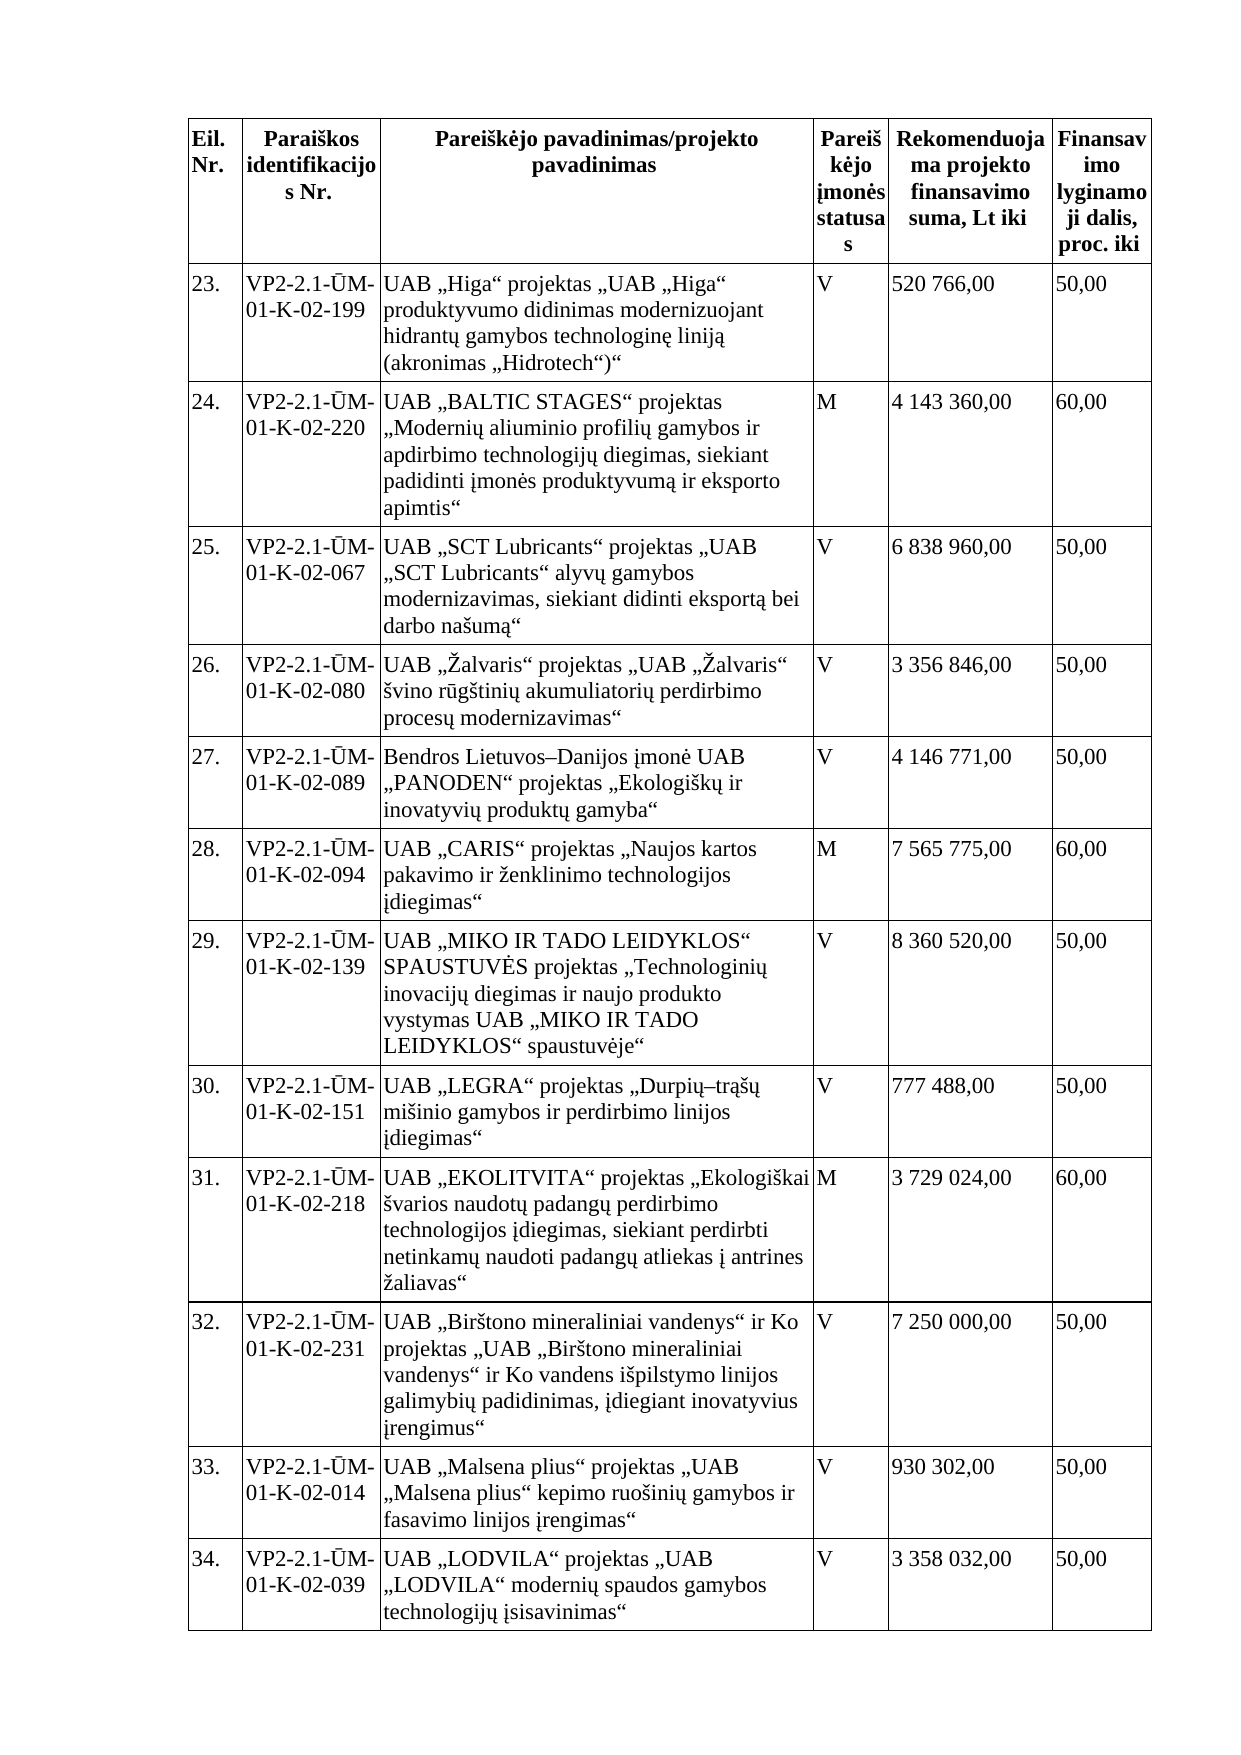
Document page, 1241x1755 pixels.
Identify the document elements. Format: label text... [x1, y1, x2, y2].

table_cell 930 302,00 [889, 1447, 1052, 1538]
table_cell 60,00 [1053, 1158, 1151, 1301]
table_header Pareiškėjo pavadinimas/projekto pavadinimas [381, 119, 813, 263]
table_cell VP2-2.1-ŪM-01-K-02-067 [243, 527, 380, 644]
table_cell 26. [189, 645, 242, 736]
table_cell UAB „CARIS“ projektas „Naujos kartos pakavimo ir ženklinimo technologijos įdiegimas“ [381, 829, 813, 920]
table_cell 50,00 [1053, 527, 1151, 644]
table_cell 520 766,00 [889, 264, 1052, 381]
table_cell 60,00 [1053, 382, 1151, 526]
table_cell 24. [189, 382, 242, 526]
table_cell 4 146 771,00 [889, 737, 1052, 828]
table_cell 4 143 360,00 [889, 382, 1052, 526]
table_cell 3 356 846,00 [889, 645, 1052, 736]
table_cell V [814, 1539, 888, 1630]
table_cell M [814, 382, 888, 526]
table_cell 777 488,00 [889, 1066, 1052, 1157]
table_cell V [814, 1066, 888, 1157]
table_cell 50,00 [1053, 1303, 1151, 1446]
table_cell V [814, 1303, 888, 1446]
table_cell M [814, 829, 888, 920]
table_cell VP2-2.1-ŪM-01-K-02-220 [243, 382, 380, 526]
table_cell 7 250 000,00 [889, 1303, 1052, 1446]
table_cell 33. [189, 1447, 242, 1538]
table_cell 34. [189, 1539, 242, 1630]
table_cell VP2-2.1-ŪM-01-K-02-039 [243, 1539, 380, 1630]
table_cell 50,00 [1053, 1066, 1151, 1157]
table_cell 50,00 [1053, 737, 1151, 828]
table_cell Bendros Lietuvos–Danijos įmonė UAB „PANODEN“ projektas „Ekologiškų ir inovatyvių produktų gamyba“ [381, 737, 813, 828]
table_cell VP2-2.1-ŪM-01-K-02-151 [243, 1066, 380, 1157]
table_cell 3 358 032,00 [889, 1539, 1052, 1630]
table_cell M [814, 1158, 888, 1301]
table_cell 31. [189, 1158, 242, 1301]
table_cell V [814, 645, 888, 736]
table_cell UAB „LEGRA“ projektas „Durpių–trąšų mišinio gamybos ir perdirbimo linijos įdiegimas“ [381, 1066, 813, 1157]
table_cell V [814, 264, 888, 381]
table_cell 29. [189, 921, 242, 1065]
table_cell 6 838 960,00 [889, 527, 1052, 644]
table_cell V [814, 527, 888, 644]
table_cell VP2-2.1-ŪM-01-K-02-218 [243, 1158, 380, 1301]
table_header Pareiškėjo įmonės statusas [814, 119, 888, 263]
table_cell 8 360 520,00 [889, 921, 1052, 1065]
table_cell VP2-2.1-ŪM-01-K-02-231 [243, 1303, 380, 1446]
table_cell 60,00 [1053, 829, 1151, 920]
table_cell UAB „Birštono mineraliniai vandenys“ ir Ko projektas „UAB „Birštono mineraliniai vandenys“ ir Ko vandens išpilstymo linijos galimybių padidinimas, įdiegiant inovatyvius įrengimus“ [381, 1303, 813, 1446]
table_cell V [814, 921, 888, 1065]
table_header Paraiškos identifikacijos Nr. [243, 119, 380, 263]
table_cell 27. [189, 737, 242, 828]
table_cell 50,00 [1053, 1447, 1151, 1538]
table_header Eil. Nr. [189, 119, 242, 263]
table_cell 23. [189, 264, 242, 381]
table_cell 50,00 [1053, 921, 1151, 1065]
table_cell 50,00 [1053, 645, 1151, 736]
table_cell 7 565 775,00 [889, 829, 1052, 920]
table_cell UAB „SCT Lubricants“ projektas „UAB „SCT Lubricants“ alyvų gamybos modernizavimas, siekiant didinti eksportą bei darbo našumą“ [381, 527, 813, 644]
table_cell 25. [189, 527, 242, 644]
table_cell UAB „Žalvaris“ projektas „UAB „Žalvaris“ švino rūgštinių akumuliatorių perdirbimo procesų modernizavimas“ [381, 645, 813, 736]
table_cell V [814, 1447, 888, 1538]
table_cell UAB „BALTIC STAGES“ projektas „Modernių aliuminio profilių gamybos ir apdirbimo technologijų diegimas, siekiant padidinti įmonės produktyvumą ir eksporto apimtis“ [381, 382, 813, 526]
table_cell 50,00 [1053, 264, 1151, 381]
table_cell VP2-2.1-ŪM-01-K-02-139 [243, 921, 380, 1065]
table_cell UAB „EKOLITVITA“ projektas „Ekologiškai švarios naudotų padangų perdirbimo technologijos įdiegimas, siekiant perdirbti netinkamų naudoti padangų atliekas į antrines žaliavas“ [381, 1158, 813, 1301]
table_cell VP2-2.1-ŪM-01-K-02-089 [243, 737, 380, 828]
table_cell 32. [189, 1303, 242, 1446]
table_cell VP2-2.1-ŪM-01-K-02-014 [243, 1447, 380, 1538]
table_cell 30. [189, 1066, 242, 1157]
table_header Finansavimo lyginamoji dalis, proc. iki [1053, 119, 1151, 263]
table_cell 3 729 024,00 [889, 1158, 1052, 1301]
table_cell UAB „LODVILA“ projektas „UAB „LODVILA“ modernių spaudos gamybos technologijų įsisavinimas“ [381, 1539, 813, 1630]
table_cell 28. [189, 829, 242, 920]
table_cell UAB „Higa“ projektas „UAB „Higa“ produktyvumo didinimas modernizuojant hidrantų gamybos technologinę liniją (akronimas „Hidrotech“)“ [381, 264, 813, 381]
table_cell UAB „MIKO IR TADO LEIDYKLOS“ SPAUSTUVĖS projektas „Technologinių inovacijų diegimas ir naujo produkto vystymas UAB „MIKO IR TADO LEIDYKLOS“ spaustuvėje“ [381, 921, 813, 1065]
table_cell UAB „Malsena plius“ projektas „UAB „Malsena plius“ kepimo ruošinių gamybos ir fasavimo linijos įrengimas“ [381, 1447, 813, 1538]
table_cell V [814, 737, 888, 828]
table_header Rekomenduojama projekto finansavimo suma, Lt iki [889, 119, 1052, 263]
table_cell VP2-2.1-ŪM-01-K-02-199 [243, 264, 380, 381]
table_cell VP2-2.1-ŪM-01-K-02-094 [243, 829, 380, 920]
table_cell 50,00 [1053, 1539, 1151, 1630]
table_cell VP2-2.1-ŪM-01-K-02-080 [243, 645, 380, 736]
